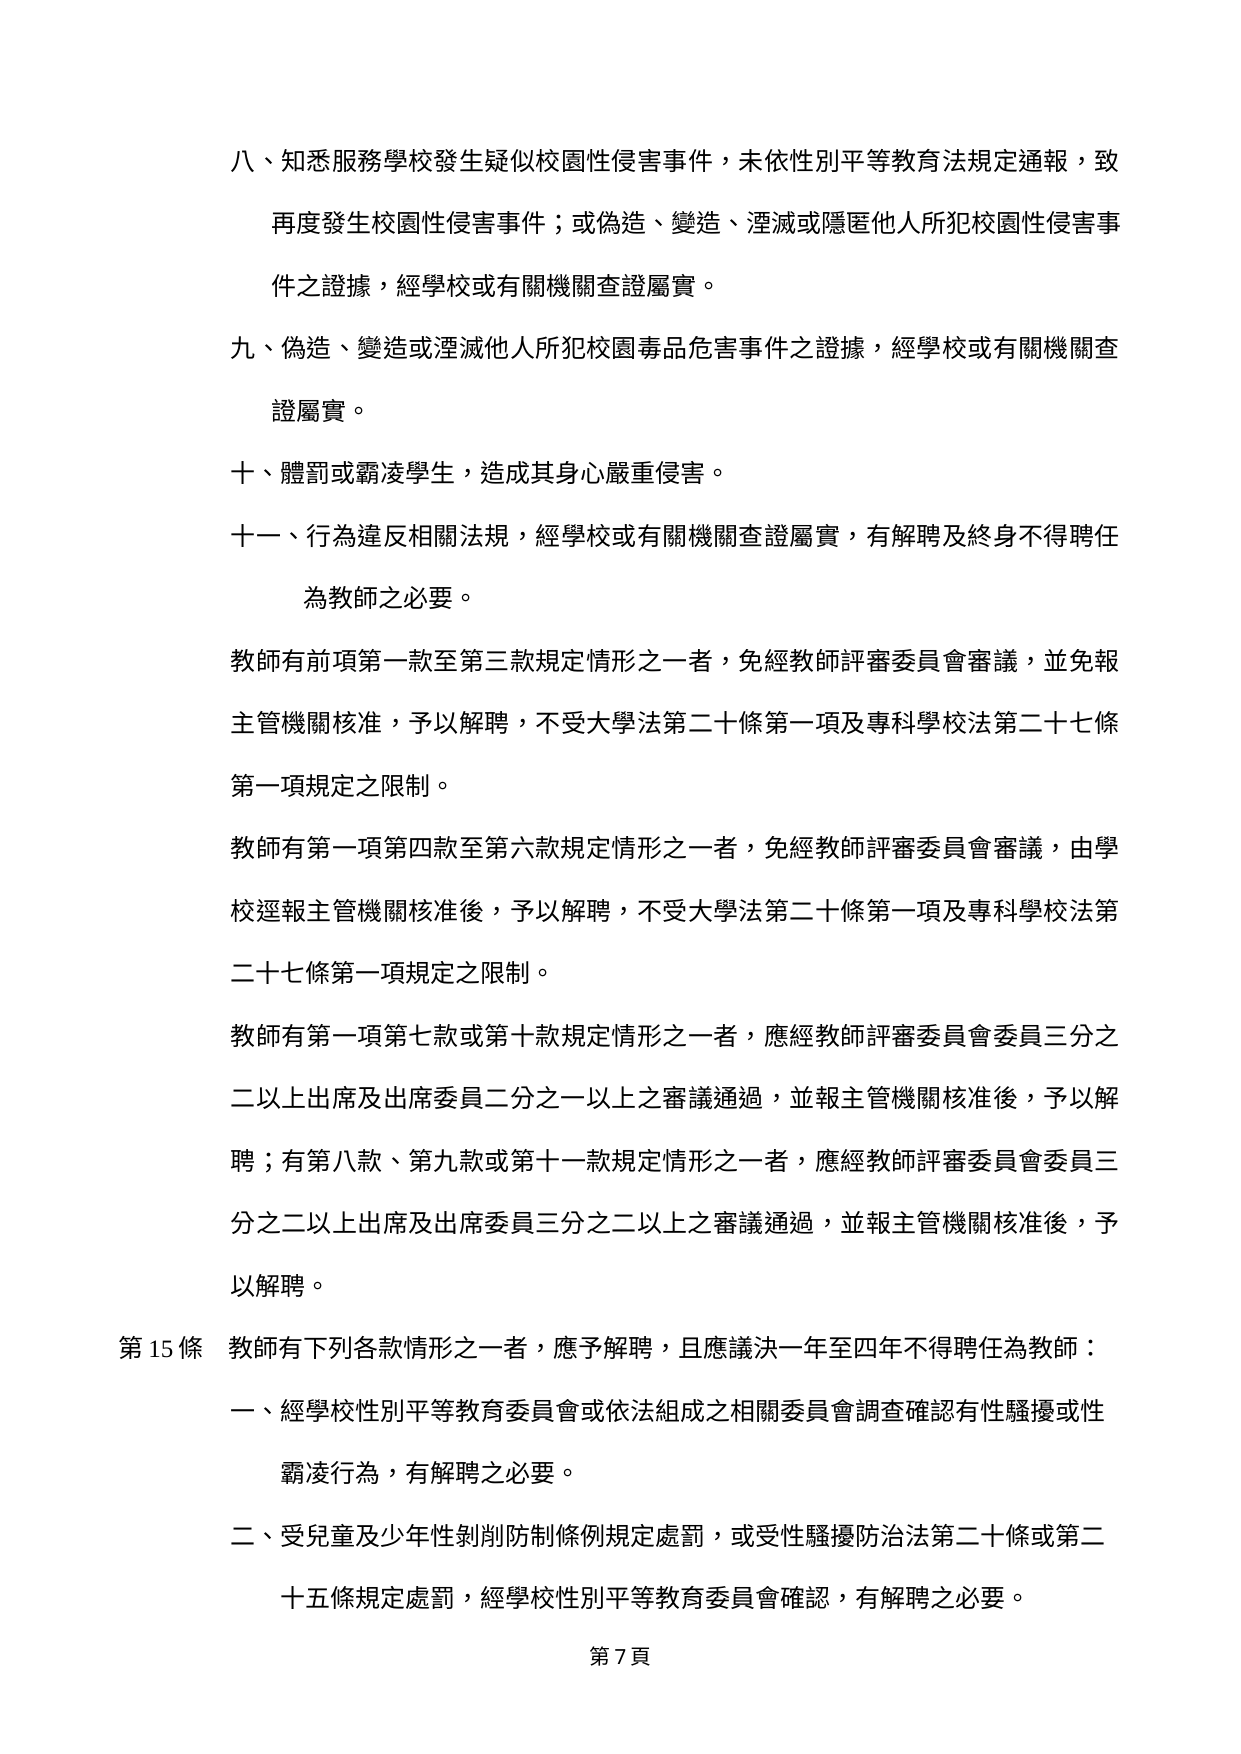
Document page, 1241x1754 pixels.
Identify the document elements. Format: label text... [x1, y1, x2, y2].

text 一、經學校性別平等教育委員會或依法組成之相關委員會調查確認有性騷擾或性 [230, 1367, 1122, 1430]
text 十五條規定處罰，經學校性別平等教育委員會確認，有解聘之必要。 [230, 1555, 1122, 1617]
text 二、受兒童及少年性剝削防制條例規定處罰，或受性騷擾防治法第二十條或第二 [230, 1492, 1122, 1555]
text 八、知悉服務學校發生疑似校園性侵害事件，未依性別平等教育法規定通報，致再度發生校園性侵害事件；或偽造、變造、湮滅或隱匿他人所犯校園性侵害事件之證據，經學校或有關機關查證屬實。 [230, 117, 1122, 305]
text 九、偽造、變造或湮滅他人所犯校園毒品危害事件之證據，經學校或有關機關查證屬實。 [230, 305, 1122, 393]
text 第15條 教師有下列各款情形之一者，應予解聘，且應議決一年至四年不得聘任為教師： [118, 1342, 1122, 1367]
text 霸凌行為，有解聘之必要。 [230, 1430, 1122, 1492]
